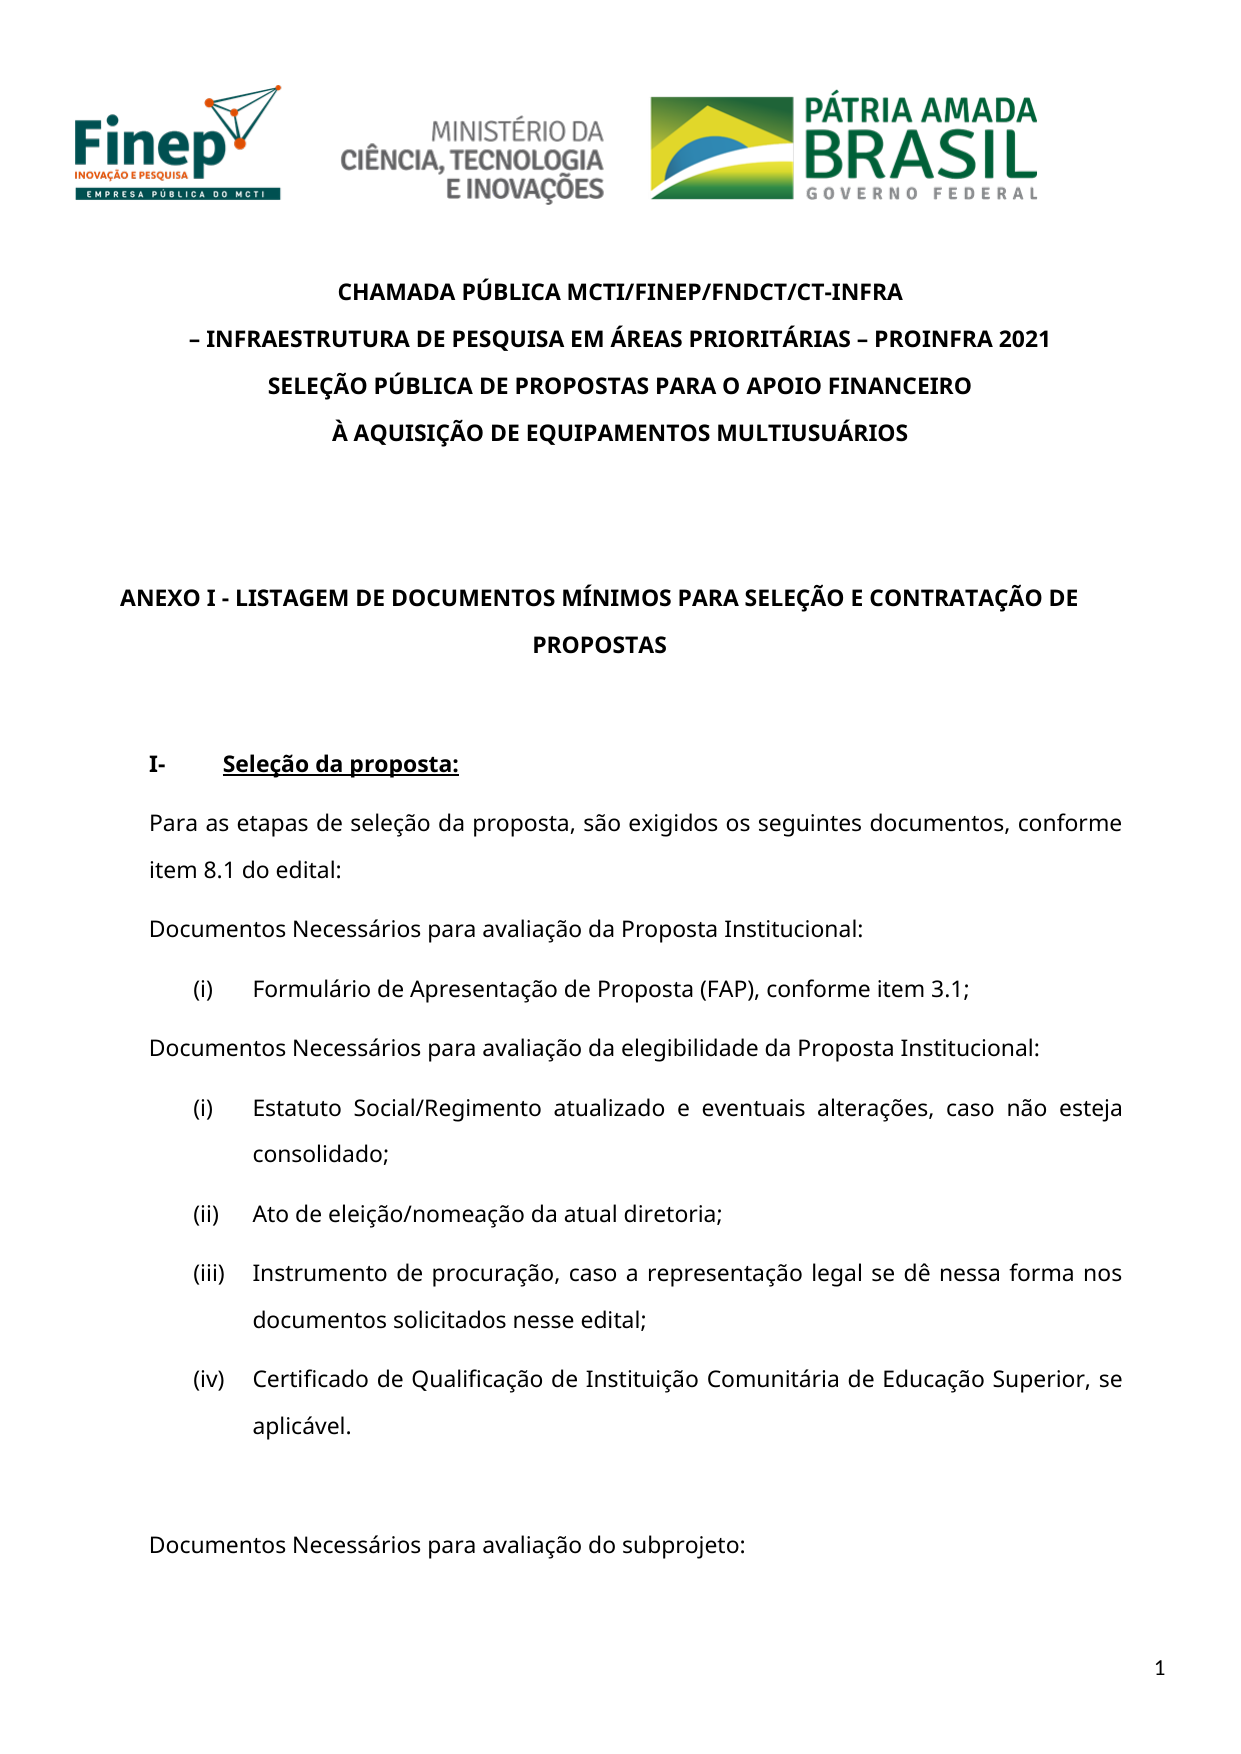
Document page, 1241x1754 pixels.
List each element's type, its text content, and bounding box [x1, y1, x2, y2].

text Documentos Necessários para avaliação da elegibilidade da Proposta Institucional: [75, 1032, 1124, 1063]
text À AQUISIÇÃO DE EQUIPAMENTOS MULTIUSUÁRIOS [75, 417, 1165, 448]
list Ato de eleição/nomeação da atual diretoria; [193, 1198, 1124, 1229]
text SELEÇÃO PÚBLICA DE PROPOSTAS PARA O APOIO FINANCEIRO [75, 370, 1165, 401]
list Estatuto Social/Regimento atualizado e eventuais alterações, caso não esteja consolidado; [193, 1092, 1124, 1170]
text Documentos Necessários para avaliação do subprojeto: [75, 1529, 1124, 1560]
list Formulário de Apresentação de Proposta (FAP), conforme item 3.1; [193, 973, 1124, 1004]
text – INFRAESTRUTURA DE PESQUISA EM ÁREAS PRIORITÁRIAS – PROINFRA 2021 [75, 323, 1165, 354]
list Certificado de Qualificação de Instituição Comunitária de Educação Superior, se aplicável. [193, 1363, 1124, 1442]
text CHAMADA PÚBLICA MCTI/FINEP/FNDCT/CT-INFRA [75, 276, 1165, 307]
text Para as etapas de seleção da proposta, são exigidos os seguintes documentos, conforme item 8.1 do edital: [149, 807, 1124, 885]
text Documentos Necessários para avaliação da Proposta Institucional: [75, 913, 1124, 945]
text ANEXO I - LISTAGEM DE DOCUMENTOS MÍNIMOS PARA SELEÇÃO E CONTRATAÇÃO DE PROPOSTAS [75, 582, 1124, 660]
list Seleção da proposta: [149, 748, 1124, 779]
list Instrumento de procuração, caso a representação legal se dê nessa forma nos documentos solicitados nesse edital; [193, 1257, 1124, 1335]
